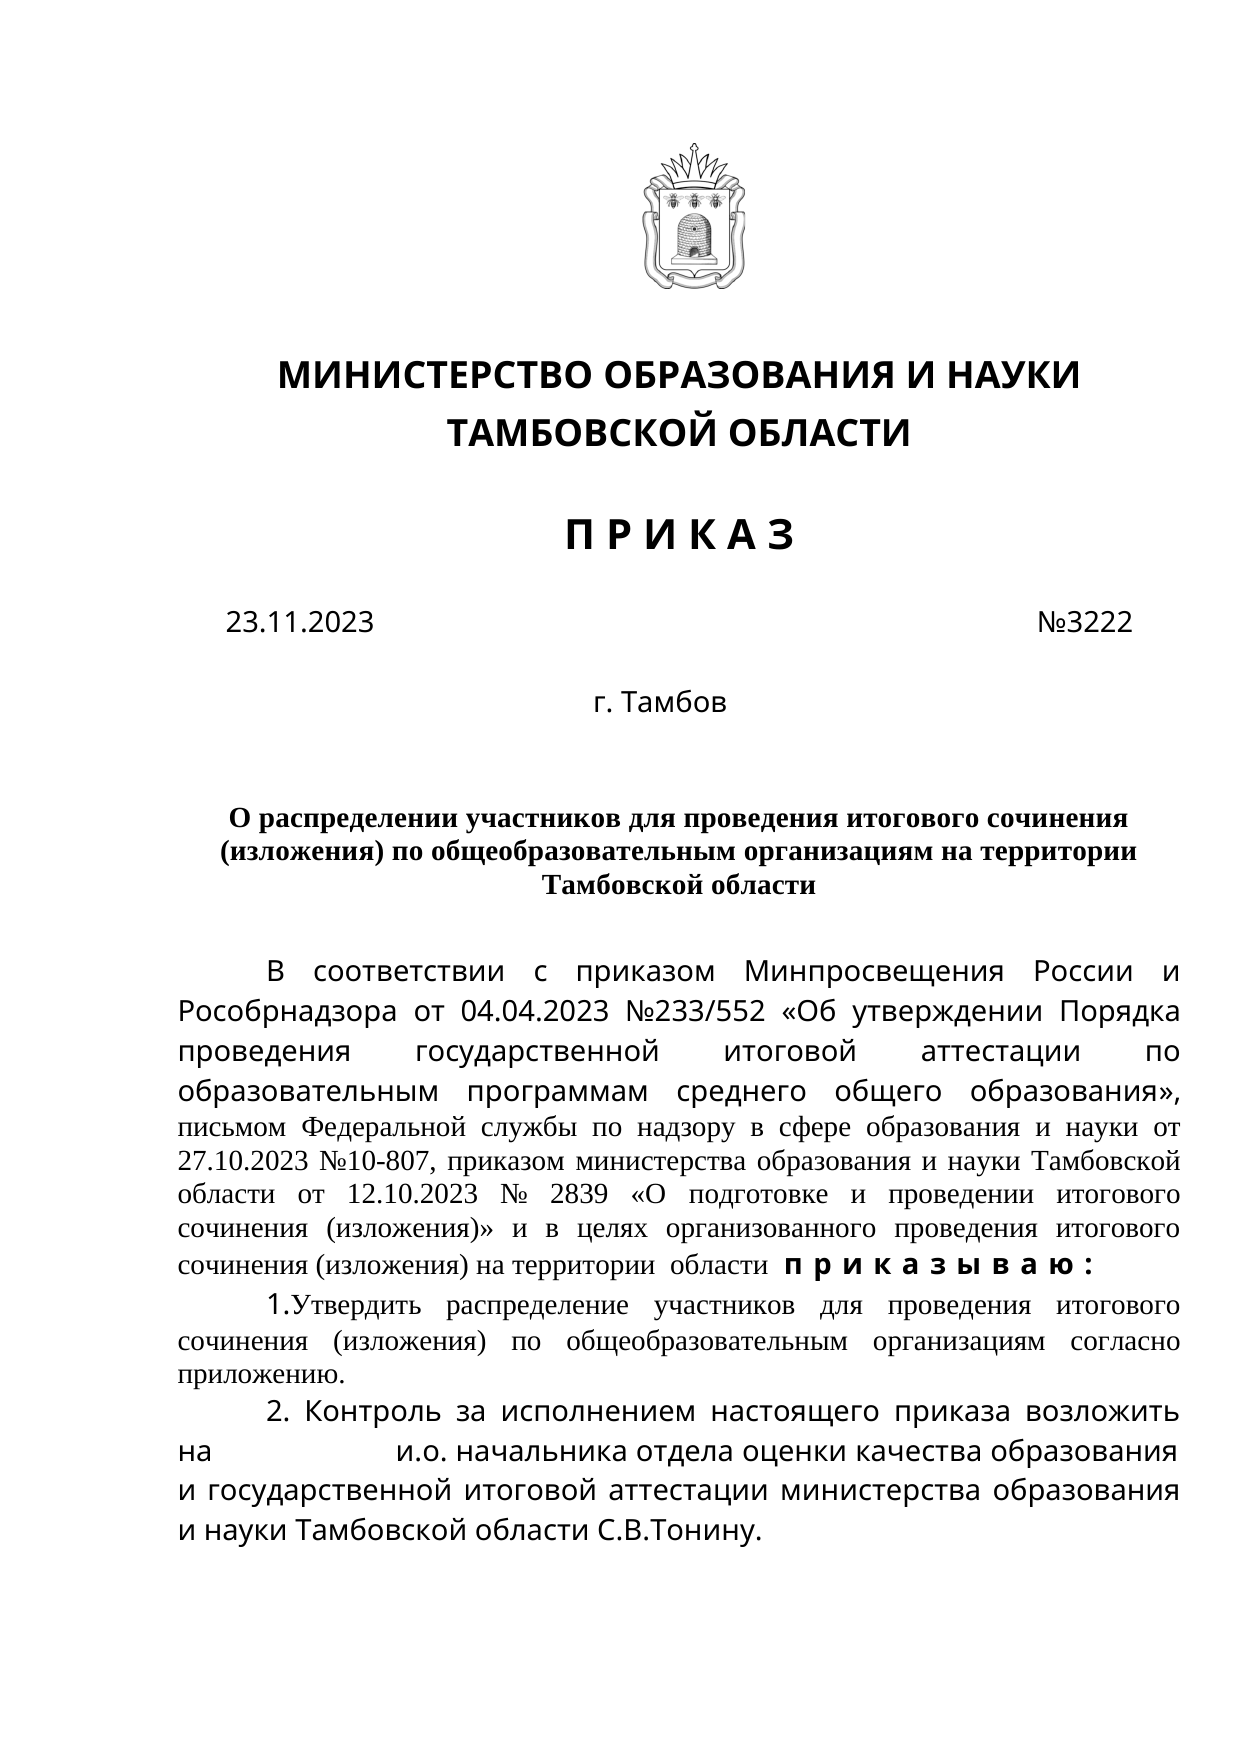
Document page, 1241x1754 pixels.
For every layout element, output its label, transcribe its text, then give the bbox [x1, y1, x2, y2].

picture [642, 143, 746, 289]
text г. Тамбов [177, 681, 1181, 721]
text О распределении участников для проведения итогового сочинения (изложения) по общеобразовательным организациям на территории Тамбовской области [177, 800, 1181, 901]
text ТАМБОВСКОЙ ОБЛАСТИ [177, 407, 1181, 458]
text 23.11.2023 №3222 [177, 602, 1181, 641]
text МИНИСТЕРСТВО ОБРАЗОВАНИЯ И НАУКИ [177, 348, 1181, 399]
text В соответствии с приказом Минпросвещения России и Рособрнадзора от 04.04.2023 №233/552 «Об утверждении Порядка проведения государственной итоговой аттестации по образовательным программам среднего общего образования», письмом Федеральной службы по надзору в сфере образования и науки от 27.10.2023 №10-807, приказом министерства образования и науки Тамбовской области от 12.10.2023 № 2839 «О подготовке и проведении итогового сочинения (изложения)» и в целях организованного проведения итогового сочинения (изложения) на территории области приказываю: [177, 951, 1181, 1283]
text П Р И К А З [177, 505, 1181, 562]
text 2. Контроль за исполнением настоящего приказа возложить на и.о. начальника отдела оценки качества образования и государственной итоговой аттестации министерства образования и науки Тамбовской области С.В.Тонину. [177, 1390, 1181, 1549]
text 1.Утвердить распределение участников для проведения итогового сочинения (изложения) по общеобразовательным организациям согласно приложению. [177, 1283, 1181, 1390]
